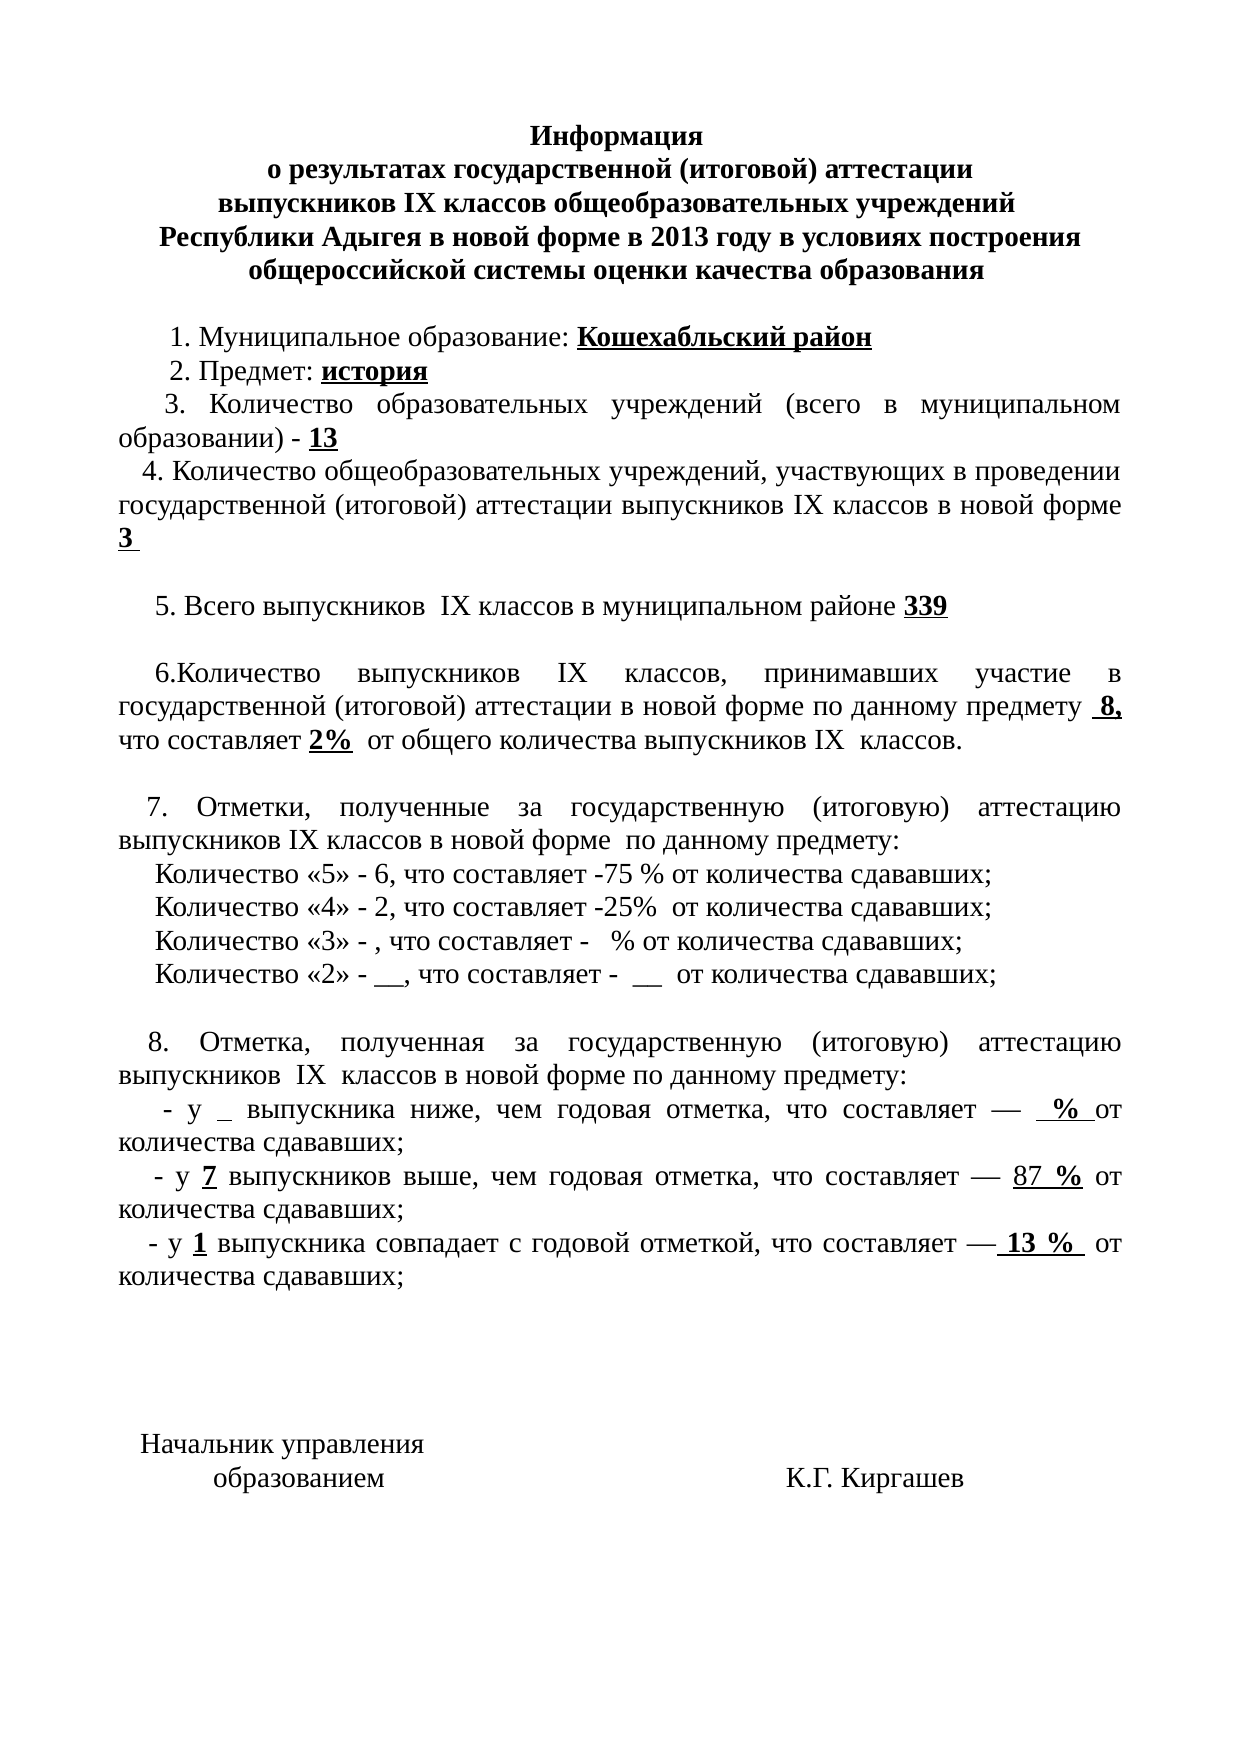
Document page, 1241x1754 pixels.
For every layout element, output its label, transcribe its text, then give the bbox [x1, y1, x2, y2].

text 1. Муниципальное образование: Кошехабльский район [118, 319, 1122, 353]
text 6.Количество выпускников IX классов, принимавших участие в государственной (итоговой) аттестации в новой форме по данному предмету 8, что составляет 2% от общего количества выпускников IX классов. [118, 655, 1122, 755]
text Количество «5» - 6, что составляет -75 % от количества сдававших; [118, 856, 1122, 889]
text - у выпускника ниже, чем годовая отметка, что составляет — % от количества сдававших; [118, 1091, 1122, 1158]
text 7. Отметки, полученные за государственную (итоговую) аттестацию выпускников IX классов в новой форме по данному предмету: [118, 789, 1122, 856]
text 2. Предмет: история [118, 353, 1122, 386]
text выпускников IХ классов общеобразовательных учреждений [118, 185, 1122, 219]
text Количество «4» - 2, что составляет -25% от количества сдававших; [118, 889, 1122, 923]
text общероссийской системы оценки качества образования [118, 252, 1122, 286]
text Количество «3» - , что составляет - % от количества сдававших; [118, 923, 1122, 957]
text образованием К.Г. Киргашев [118, 1460, 1122, 1493]
text Количество «2» - __, что составляет - __ от количества сдававших; [118, 957, 1122, 990]
text 5. Всего выпускников IX классов в муниципальном районе 339 [118, 588, 1122, 621]
text - у 1 выпускника совпадает с годовой отметкой, что составляет — 13 % от количества сдававших; [118, 1225, 1122, 1292]
text о результатах государственной (итоговой) аттестации [118, 152, 1122, 185]
text Информация [118, 118, 1122, 152]
text 4. Количество общеобразовательных учреждений, участвующих в проведении государственной (итоговой) аттестации выпускников IX классов в новой форме 3 [118, 453, 1122, 554]
text 8. Отметка, полученная за государственную (итоговую) аттестацию выпускников IX классов в новой форме по данному предмету: [118, 1024, 1122, 1091]
text 3. Количество образовательных учреждений (всего в муниципальном образовании) - 13 [118, 386, 1122, 453]
text - у 7 выпускников выше, чем годовая отметка, что составляет — 87 % от количества сдававших; [118, 1158, 1122, 1225]
text Республики Адыгея в новой форме в 2013 году в условиях построения [118, 219, 1122, 252]
text Начальник управления [118, 1426, 1122, 1460]
